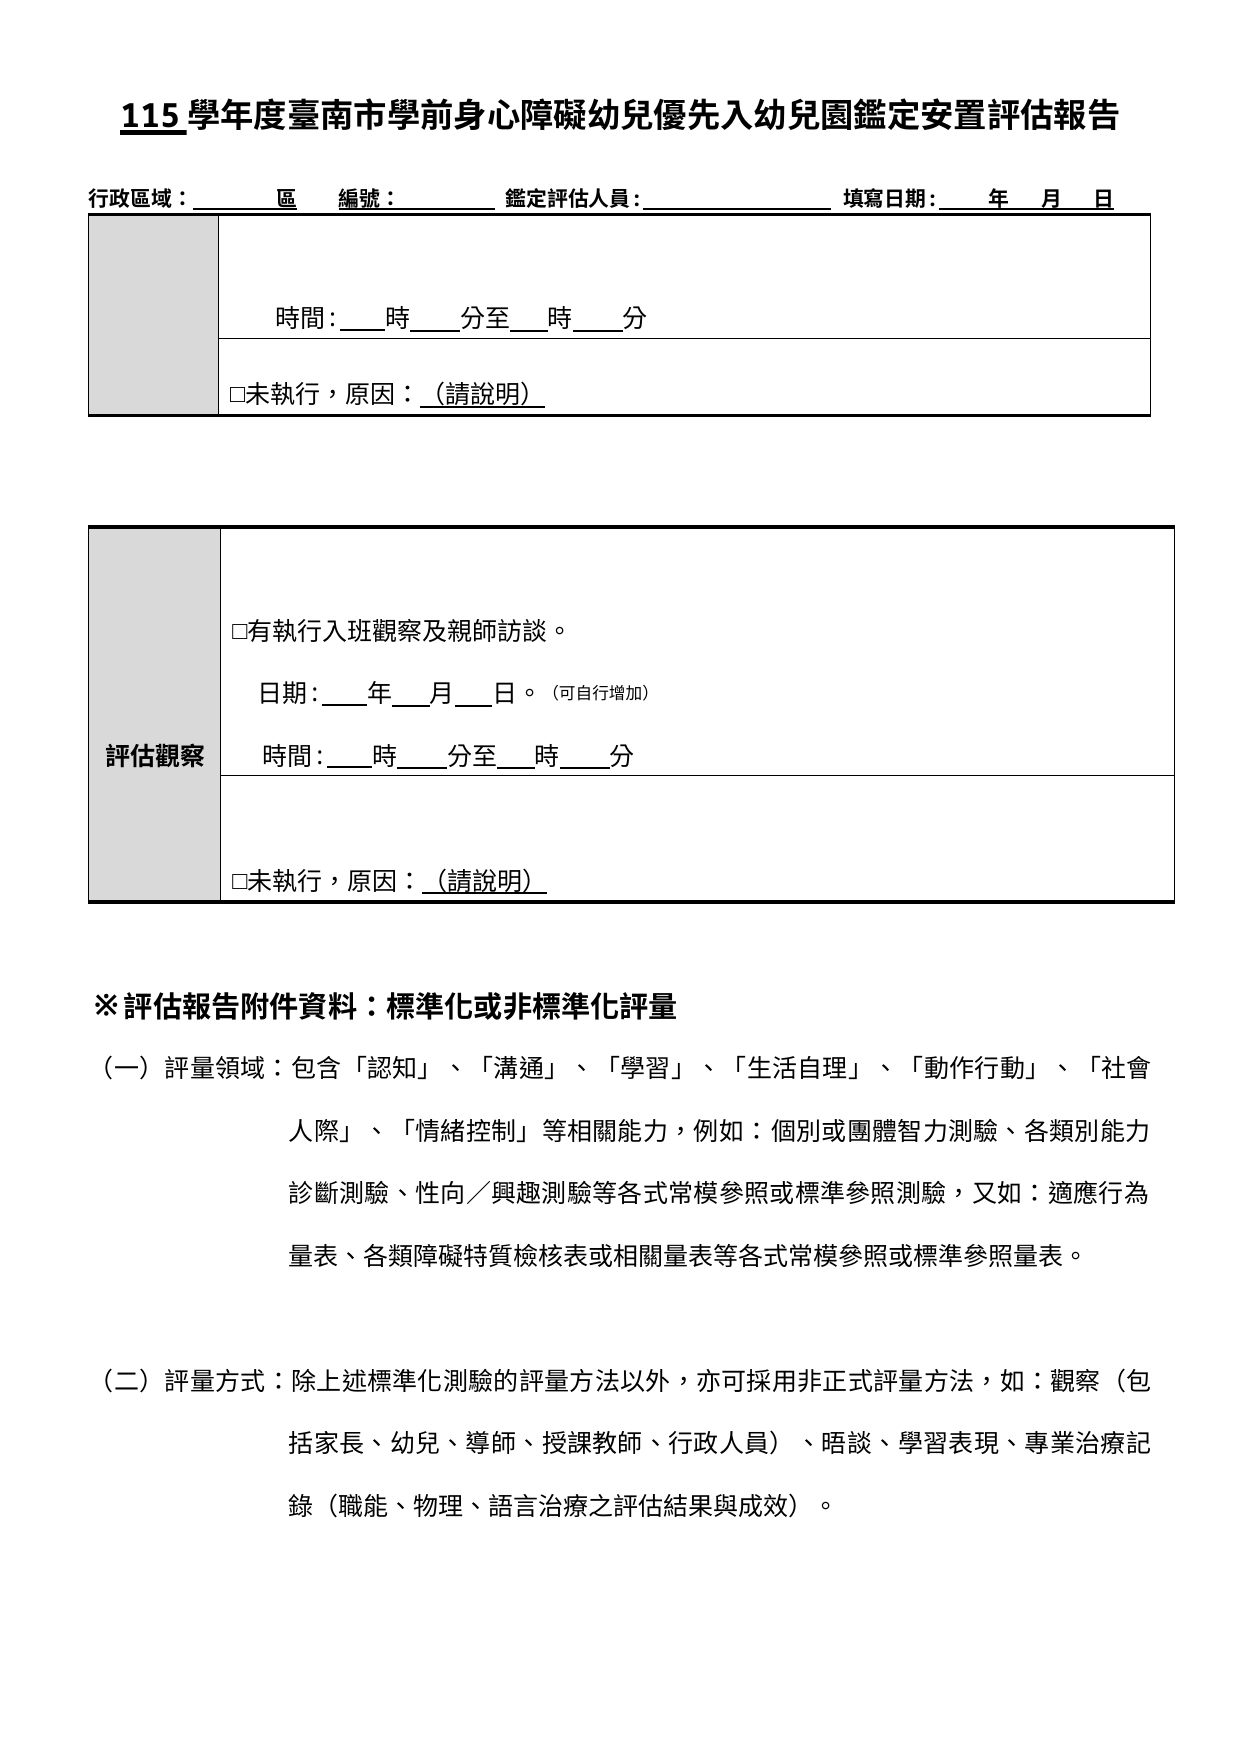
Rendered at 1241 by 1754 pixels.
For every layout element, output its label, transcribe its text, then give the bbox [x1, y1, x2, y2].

table_cell □未執行，原因：（請說明） [221, 776, 1174, 900]
table_header □有執行入班觀察及親師訪談。 日期: 年 月 日。（可自行增加） 時間: 時 分至 時 分 [221, 529, 1174, 775]
table_header 時間: 時 分至 時 分 [219, 216, 1150, 338]
text （一）評量領域：包含「認知」、「溝通」、「學習」、「生活自理」、「動作行動」、「社會人際」、「情緒控制」等相關能力，例如：個別或團體智力測驗、各類別能力診斷測驗、性向／興趣測驗等各式常模參照或標準參照測驗，又如：適應行為量表、各類障礙特質檢核表或相關量表等各式常模參照或標準參照量表。 [89, 1025, 1152, 1275]
text （二）評量方式：除上述標準化測驗的評量方法以外，亦可採用非正式評量方法，如：觀察（包括家長、幼兒、導師、授課教師、行政人員）、晤談、學習表現、專業治療記錄（職能、物理、語言治療之評估結果與成效）。 [89, 1338, 1152, 1525]
text ※評估報告附件資料：標準化或非標準化評量 [89, 963, 1152, 1025]
table_header 評估觀察 [89, 529, 220, 900]
table_header [89, 216, 218, 414]
table_cell □未執行，原因：（請說明） [219, 339, 1150, 414]
